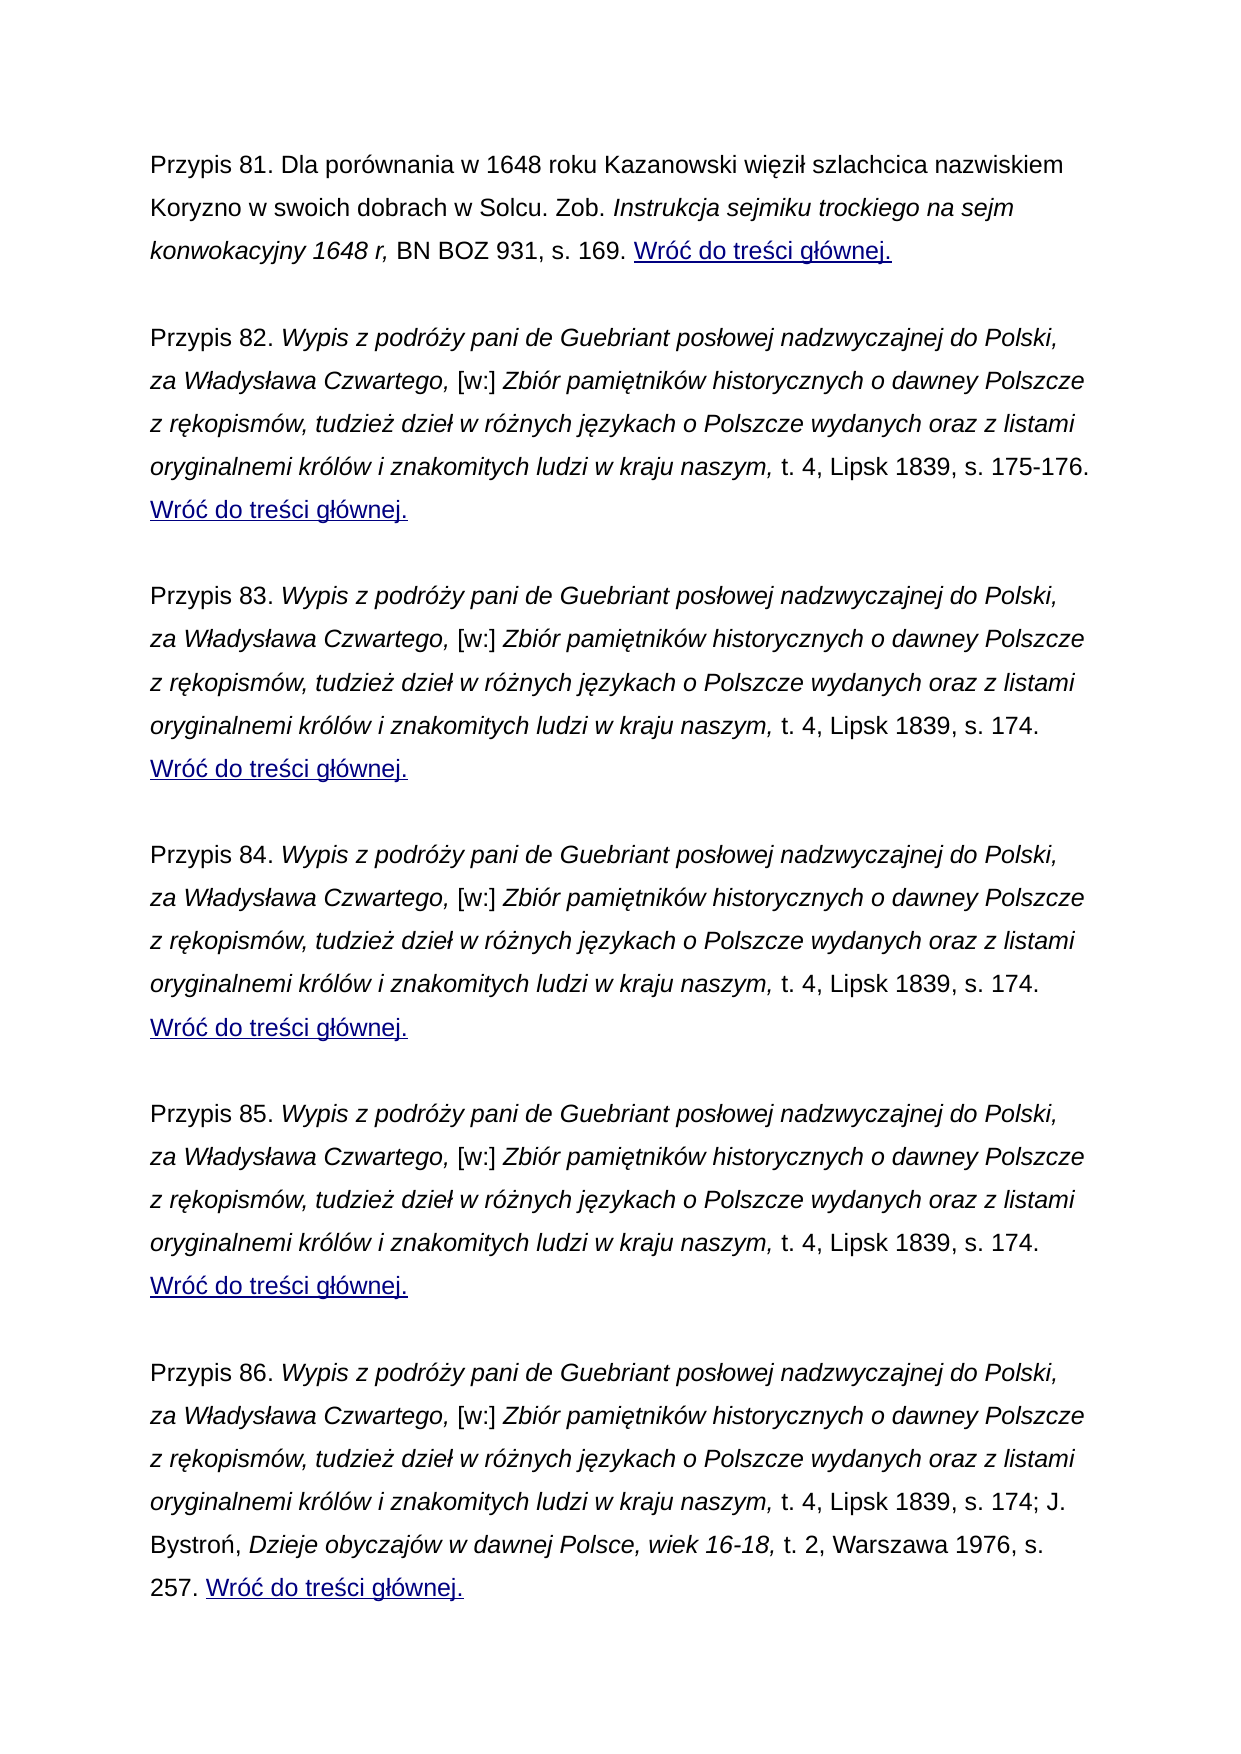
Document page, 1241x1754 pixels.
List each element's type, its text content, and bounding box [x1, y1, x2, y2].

text Przypis 84. Wypis z podróży pani de Guebriant posłowej nadzwyczajnej do Polski, za Władysława Czwartego, [w:] Zbiór pamiętników historycznych o dawney Polszcze z rękopismów, tudzież dzieł w różnych językach o Polszcze wydanych oraz z listami oryginalnemi królów i znakomitych ludzi w kraju naszym, t. 4, Lipsk 1839, s. 174. Wróć do treści głównej. [150, 840, 1090, 1041]
text Przypis 82. Wypis z podróży pani de Guebriant posłowej nadzwyczajnej do Polski, za Władysława Czwartego, [w:] Zbiór pamiętników historycznych o dawney Polszcze z rękopismów, tudzież dzieł w różnych językach o Polszcze wydanych oraz z listami oryginalnemi królów i znakomitych ludzi w kraju naszym, t. 4, Lipsk 1839, s. 175-176. Wróć do treści głównej. [150, 322, 1090, 524]
text Przypis 85. Wypis z podróży pani de Guebriant posłowej nadzwyczajnej do Polski, za Władysława Czwartego, [w:] Zbiór pamiętników historycznych o dawney Polszcze z rękopismów, tudzież dzieł w różnych językach o Polszcze wydanych oraz z listami oryginalnemi królów i znakomitych ludzi w kraju naszym, t. 4, Lipsk 1839, s. 174. Wróć do treści głównej. [150, 1099, 1090, 1300]
text Przypis 83. Wypis z podróży pani de Guebriant posłowej nadzwyczajnej do Polski, za Władysława Czwartego, [w:] Zbiór pamiętników historycznych o dawney Polszcze z rękopismów, tudzież dzieł w różnych językach o Polszcze wydanych oraz z listami oryginalnemi królów i znakomitych ludzi w kraju naszym, t. 4, Lipsk 1839, s. 174. Wróć do treści głównej. [150, 581, 1090, 782]
text Przypis 81. Dla porównania w 1648 roku Kazanowski więził szlachcica nazwiskiem Koryzno w swoich dobrach w Solcu. Zob. Instrukcja sejmiku trockiego na sejm konwokacyjny 1648 r, BN BOZ 931, s. 169. Wróć do treści głównej. [150, 150, 1090, 265]
text Przypis 86. Wypis z podróży pani de Guebriant posłowej nadzwyczajnej do Polski, za Władysława Czwartego, [w:] Zbiór pamiętników historycznych o dawney Polszcze z rękopismów, tudzież dzieł w różnych językach o Polszcze wydanych oraz z listami oryginalnemi królów i znakomitych ludzi w kraju naszym, t. 4, Lipsk 1839, s. 174; J. Bystroń, Dzieje obyczajów w dawnej Polsce, wiek 16-18, t. 2, Warszawa 1976, s. 257. Wróć do treści głównej. [150, 1357, 1090, 1602]
